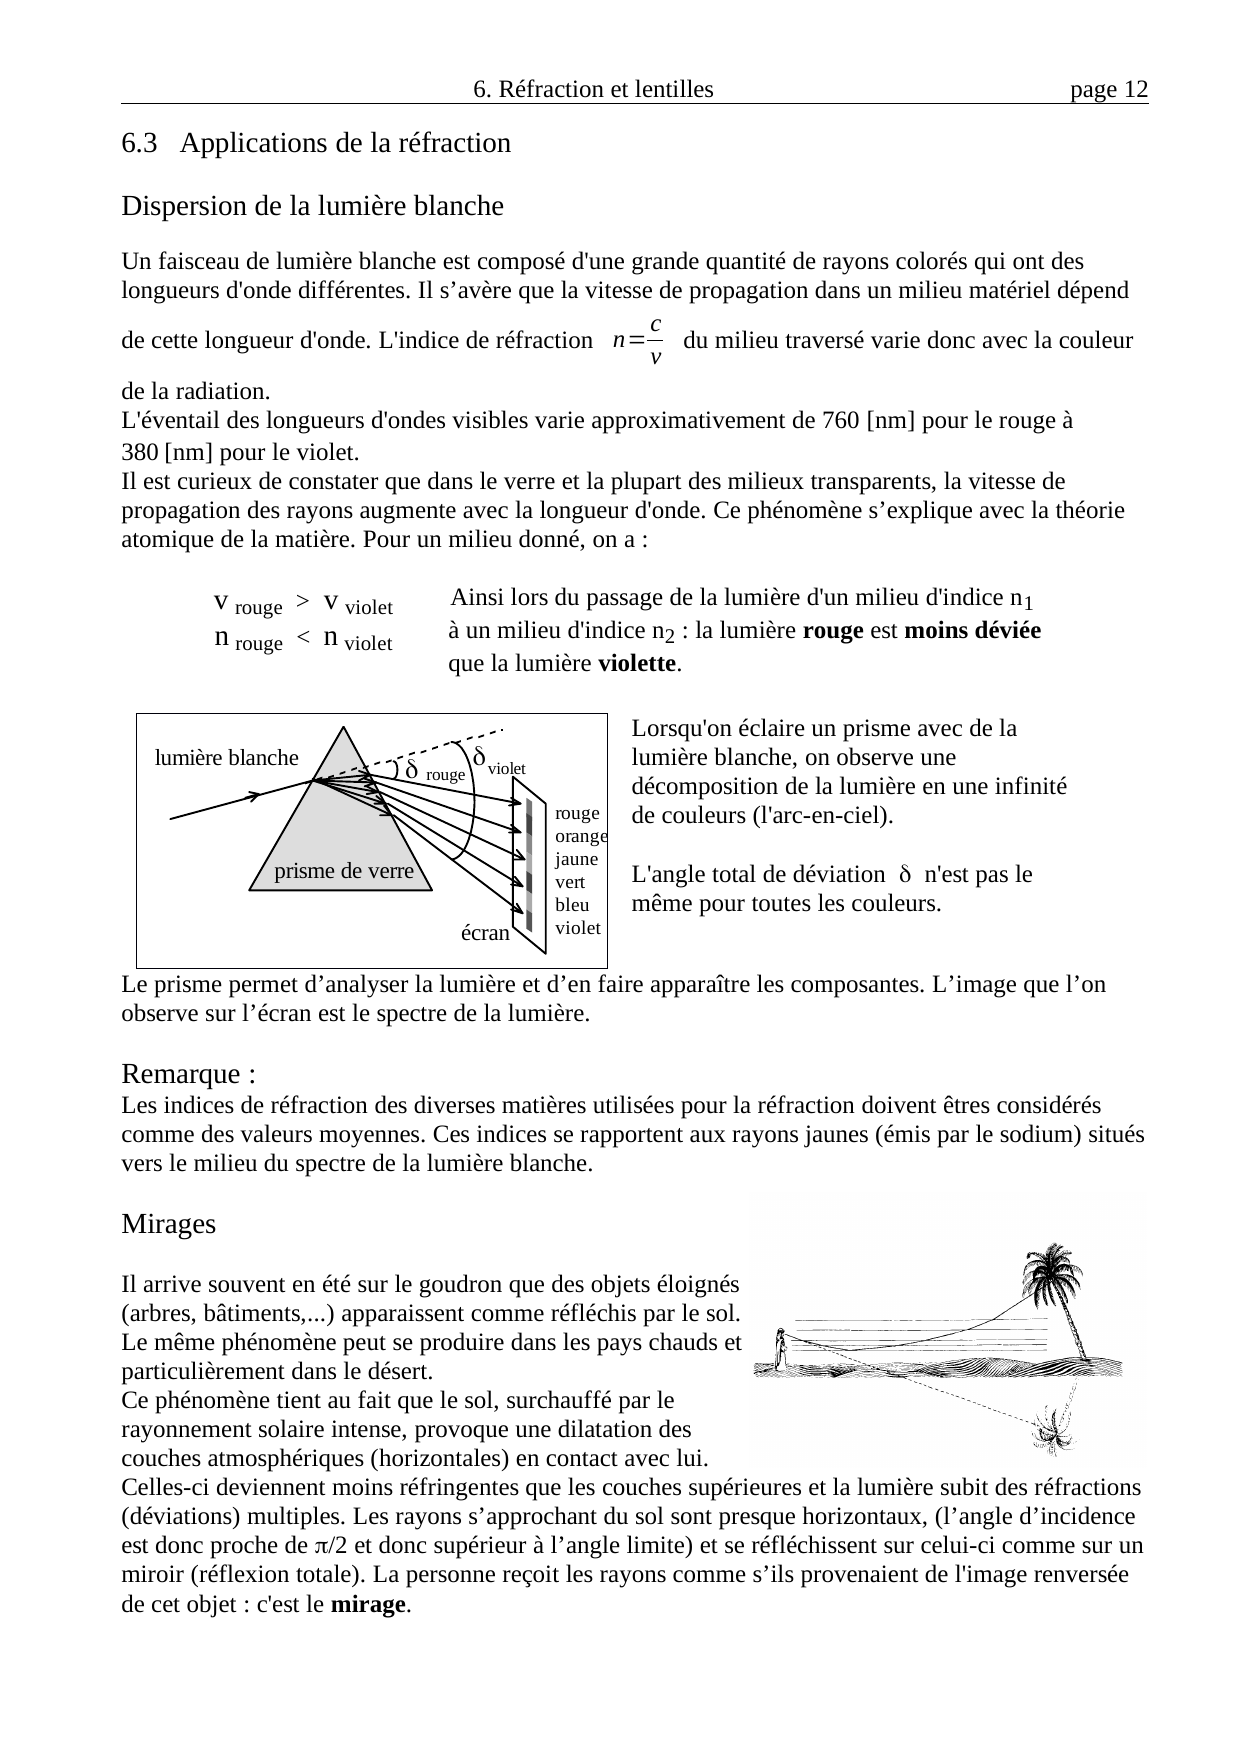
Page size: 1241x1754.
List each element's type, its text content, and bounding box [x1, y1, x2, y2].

text Un faisceau de lumière blanche est composé d'une grande quantité de rayons colorés qui ont des longueurs d'onde différentes. Il s’avère que la vitesse de propagation dans un milieu matériel dépend de cette longueur d'onde. L'indice de réfraction du milieu traversé varie donc avec la couleur de la radiation. [121, 246, 1149, 405]
table_header [137, 714, 607, 968]
text Mirages [121, 1206, 748, 1240]
table_header Lorsqu'on éclaire un prisme avec de la lumière blanche, on observe une décomposition de la lumière en une infinité de couleurs (l'arc-en-ciel). L'angle total de déviation  n'est pas le même pour toutes les couleurs. [623, 713, 1077, 969]
text Il est curieux de constater que dans le verre et la plupart des milieux transparents, la vitesse de propagation des rayons augmente avec la longueur d'onde. Ce phénomène s’explique avec la théorie atomique de la matière. Pour un milieu donné, on a : [121, 466, 1149, 553]
text Remarque : [121, 1056, 1149, 1090]
table_header Ainsi lors du passage de la lumière d'un milieu d'indice n1 à un milieu d'indice n2 : la lumière rouge est moins déviée que la lumière violette. [440, 582, 1059, 684]
table_header [608, 713, 623, 969]
text Dispersion de la lumière blanche [121, 188, 1149, 222]
text Il arrive souvent en été sur le goudron que des objets éloignés (arbres, bâtiments,...) apparaissent comme réfléchis par le sol. Le même phénomène peut se produire dans les pays chauds et particulièrement dans le désert. [121, 1269, 748, 1385]
text L'éventail des longueurs d'ondes visibles varie approximativement de 760 [nm] pour le rouge à 380 [nm] pour le violet. [121, 405, 1149, 466]
table_header [113, 713, 136, 969]
table_header v rouge > v violet n rouge < n violet [113, 582, 440, 684]
text Ce phénomène tient au fait que le sol, surchauffé par le rayonnement solaire intense, provoque une dilatation des couches atmosphériques (horizontales) en contact avec lui. Celles-ci deviennent moins réfringentes que les couches supérieures et la lumière subit des réfractions (déviations) multiples. Les rayons s’approchant du sol sont presque horizontaux, (l’angle d’incidence est donc proche de /2 et donc supérieur à l’angle limite) et se réfléchissent sur celui-ci comme sur un miroir (réflexion totale). La personne reçoit les rayons comme s’ils provenaient de l'image renversée de cet objet : c'est le mirage. [121, 1385, 1149, 1617]
text Le prisme permet d’analyser la lumière et d’en faire apparaître les composantes. L’image que l’on observe sur l’écran est le spectre de la lumière. [121, 969, 1149, 1027]
text Les indices de réfraction des diverses matières utilisées pour la réfraction doivent êtres considérés comme des valeurs moyennes. Ces indices se rapportent aux rayons jaunes (émis par le sodium) situés vers le milieu du spectre de la lumière blanche. [121, 1090, 1149, 1177]
text 6.3 Applications de la réfraction [121, 126, 1149, 159]
